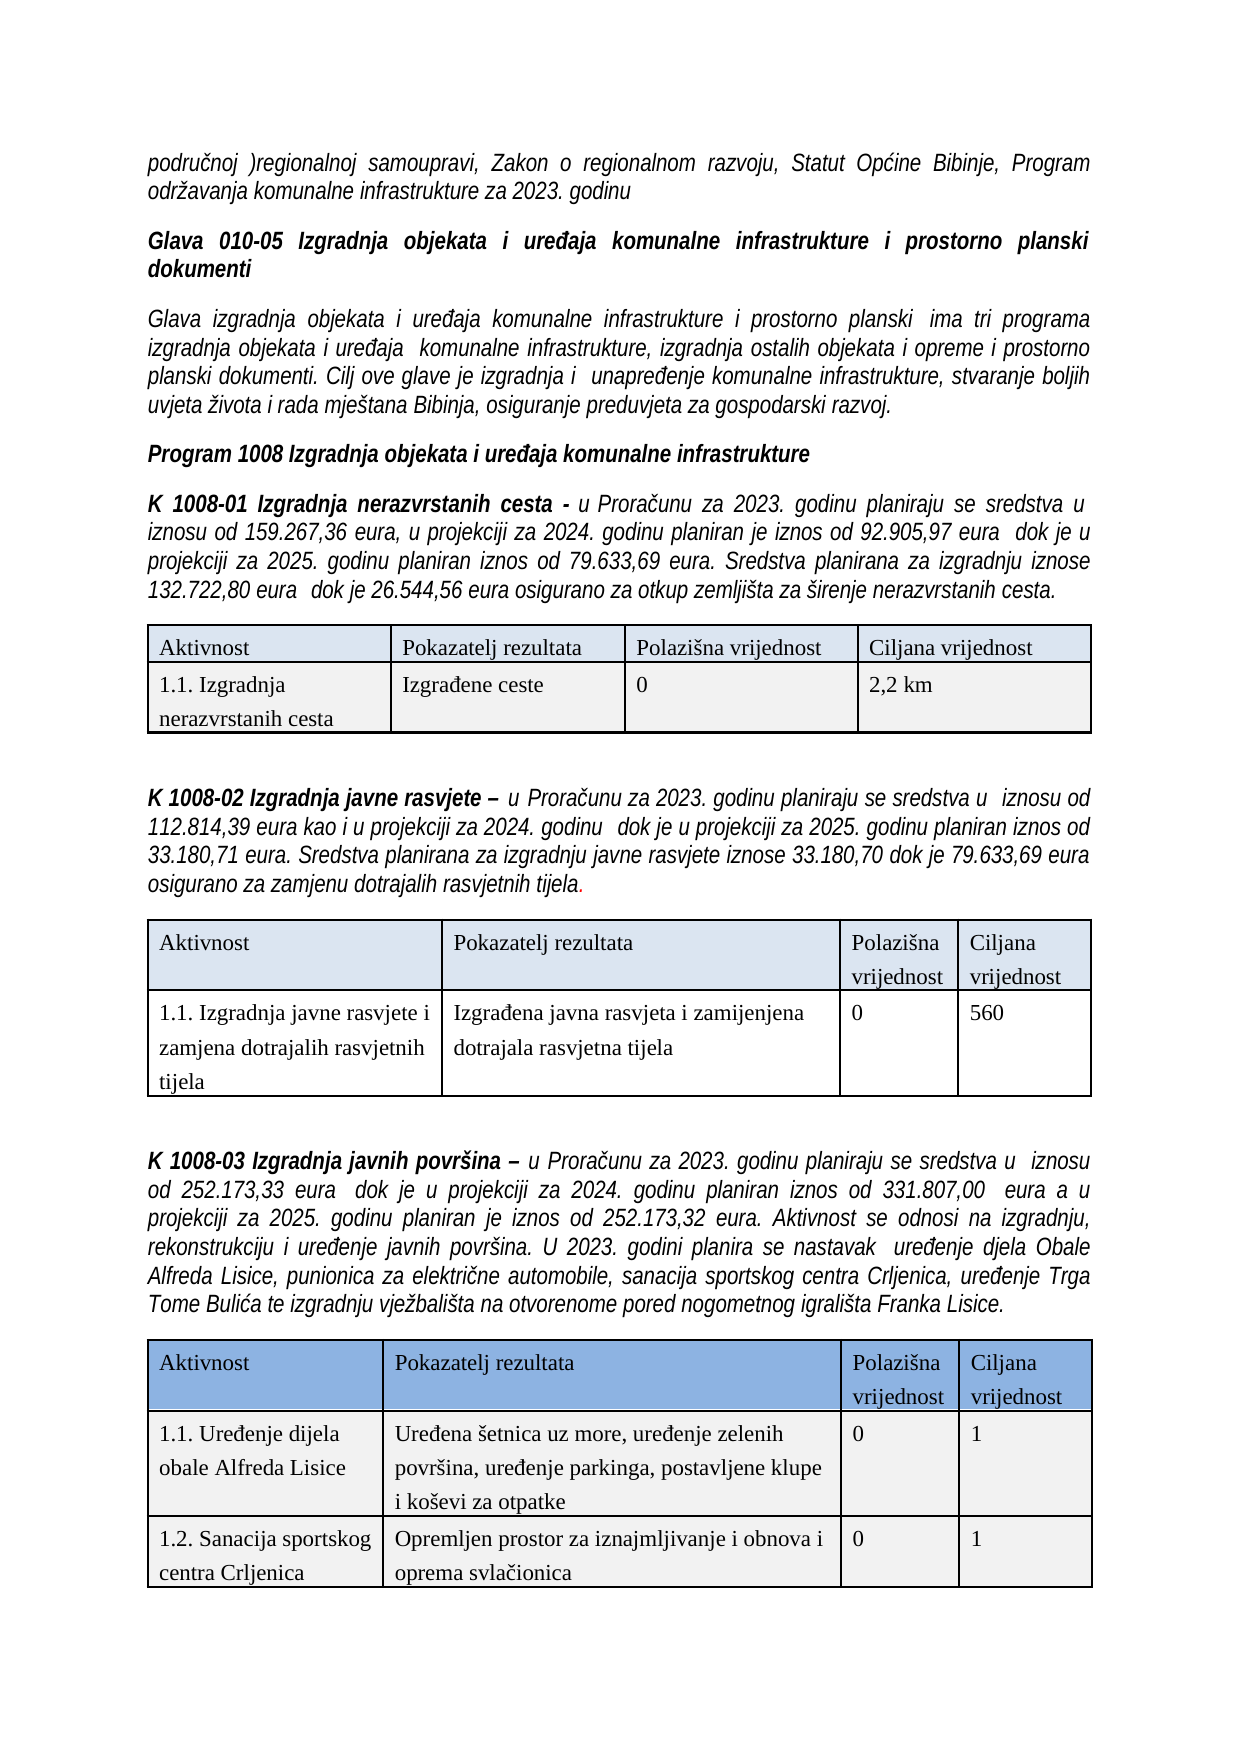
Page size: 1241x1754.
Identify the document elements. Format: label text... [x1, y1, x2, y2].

table_header Polazišna vrijednost [841, 921, 957, 989]
table_header Ciljana vrijednost [959, 921, 1090, 989]
table_cell 0 [626, 663, 857, 731]
table_cell 1 [960, 1517, 1091, 1586]
table_cell 0 [842, 1517, 958, 1586]
table_header Ciljana vrijednost [859, 626, 1090, 661]
table_header Polazišna vrijednost [842, 1341, 958, 1409]
table_cell Izgrađene ceste [392, 663, 624, 731]
table_cell Opremljen prostor za iznajmljivanje i obnova i oprema svlačionica [384, 1517, 840, 1586]
text Glava izgradnja objekata i uređaja komunalne infrastrukture i prostorno planski ima tri programa izgradnja objekata i uređaja komunalne infrastrukture, izgradnja ostalih objekata i opreme i prostorno planski dokumenti. Cilj ove glave je izgradnja i unapređenje komunalne infrastrukture, stvaranje boljih uvjeta života i rada mještana Bibinja, osiguranje preduvjeta za gospodarski razvoj. [148, 304, 1093, 418]
table_cell 560 [959, 991, 1090, 1094]
table_header Ciljana vrijednost [960, 1341, 1091, 1409]
table_cell 1.1. Izgradnja nerazvrstanih cesta [149, 663, 390, 731]
table_cell 1.2. Sanacija sportskog centra Crljenica [149, 1517, 382, 1586]
text K 1008-01 Izgradnja nerazvrstanih cesta - u Proračunu za 2023. godinu planiraju se sredstva u iznosu od 159.267,36 eura, u projekciji za 2024. godinu planiran je iznos od 92.905,97 eura dok je u projekciji za 2025. godinu planiran iznos od 79.633,69 eura. Sredstva planirana za izgradnju iznose 132.722,80 eura dok je 26.544,56 eura osigurano za otkup zemljišta za širenje nerazvrstanih cesta. [148, 489, 1093, 603]
table_header Aktivnost [149, 626, 390, 661]
text K 1008-03 Izgradnja javnih površina – u Proračunu za 2023. godinu planiraju se sredstva u iznosu od 252.173,33 eura dok je u projekciji za 2024. godinu planiran iznos od 331.807,00 eura a u projekciji za 2025. godinu planiran je iznos od 252.173,32 eura. Aktivnost se odnosi na izgradnju, rekonstrukciju i uređenje javnih površina. U 2023. godini planira se nastavak uređenje djela Obale Alfreda Lisice, punionica za električne automobile, sanacija sportskog centra Crljenica, uređenje Trga Tome Bulića te izgradnju vježbališta na otvorenome pored nogometnog igrališta Franka Lisice. [148, 1146, 1093, 1318]
table_cell 1.1. Uređenje dijela obale Alfreda Lisice [149, 1412, 382, 1515]
table_header Polazišna vrijednost [626, 626, 857, 661]
text K 1008-02 Izgradnja javne rasvjete – u Proračunu za 2023. godinu planiraju se sredstva u iznosu od 112.814,39 eura kao i u projekciji za 2024. godinu dok je u projekciji za 2025. godinu planiran iznos od 33.180,71 eura. Sredstva planirana za izgradnju javne rasvjete iznose 33.180,70 dok je 79.633,69 eura osigurano za zamjenu dotrajalih rasvjetnih tijela. [148, 783, 1093, 898]
table_cell 0 [841, 991, 957, 1094]
table_header Pokazatelj rezultata [392, 626, 624, 661]
text Glava 010-05 Izgradnja objekata i uređaja komunalne infrastrukture i prostorno planski dokumenti [148, 226, 1093, 283]
table_header Pokazatelj rezultata [384, 1341, 840, 1409]
text Program 1008 Izgradnja objekata i uređaja komunalne infrastrukture [148, 439, 1093, 468]
table_cell Izgrađena javna rasvjeta i zamijenjena dotrajala rasvjetna tijela [443, 991, 839, 1094]
table_header Pokazatelj rezultata [443, 921, 839, 989]
table_cell 0 [842, 1412, 958, 1515]
table_cell 1.1. Izgradnja javne rasvjete i zamjena dotrajalih rasvjetnih tijela [149, 991, 441, 1094]
table_cell 1 [960, 1412, 1091, 1515]
text područnoj )regionalnoj samoupravi, Zakon o regionalnom razvoju, Statut Općine Bibinje, Program održavanja komunalne infrastrukture za 2023. godinu [148, 148, 1093, 205]
table_header Aktivnost [149, 1341, 382, 1409]
table_cell 2,2 km [859, 663, 1090, 731]
table_header Aktivnost [149, 921, 441, 989]
table_cell Uređena šetnica uz more, uređenje zelenih površina, uređenje parkinga, postavljene klupe i koševi za otpatke [384, 1412, 840, 1515]
